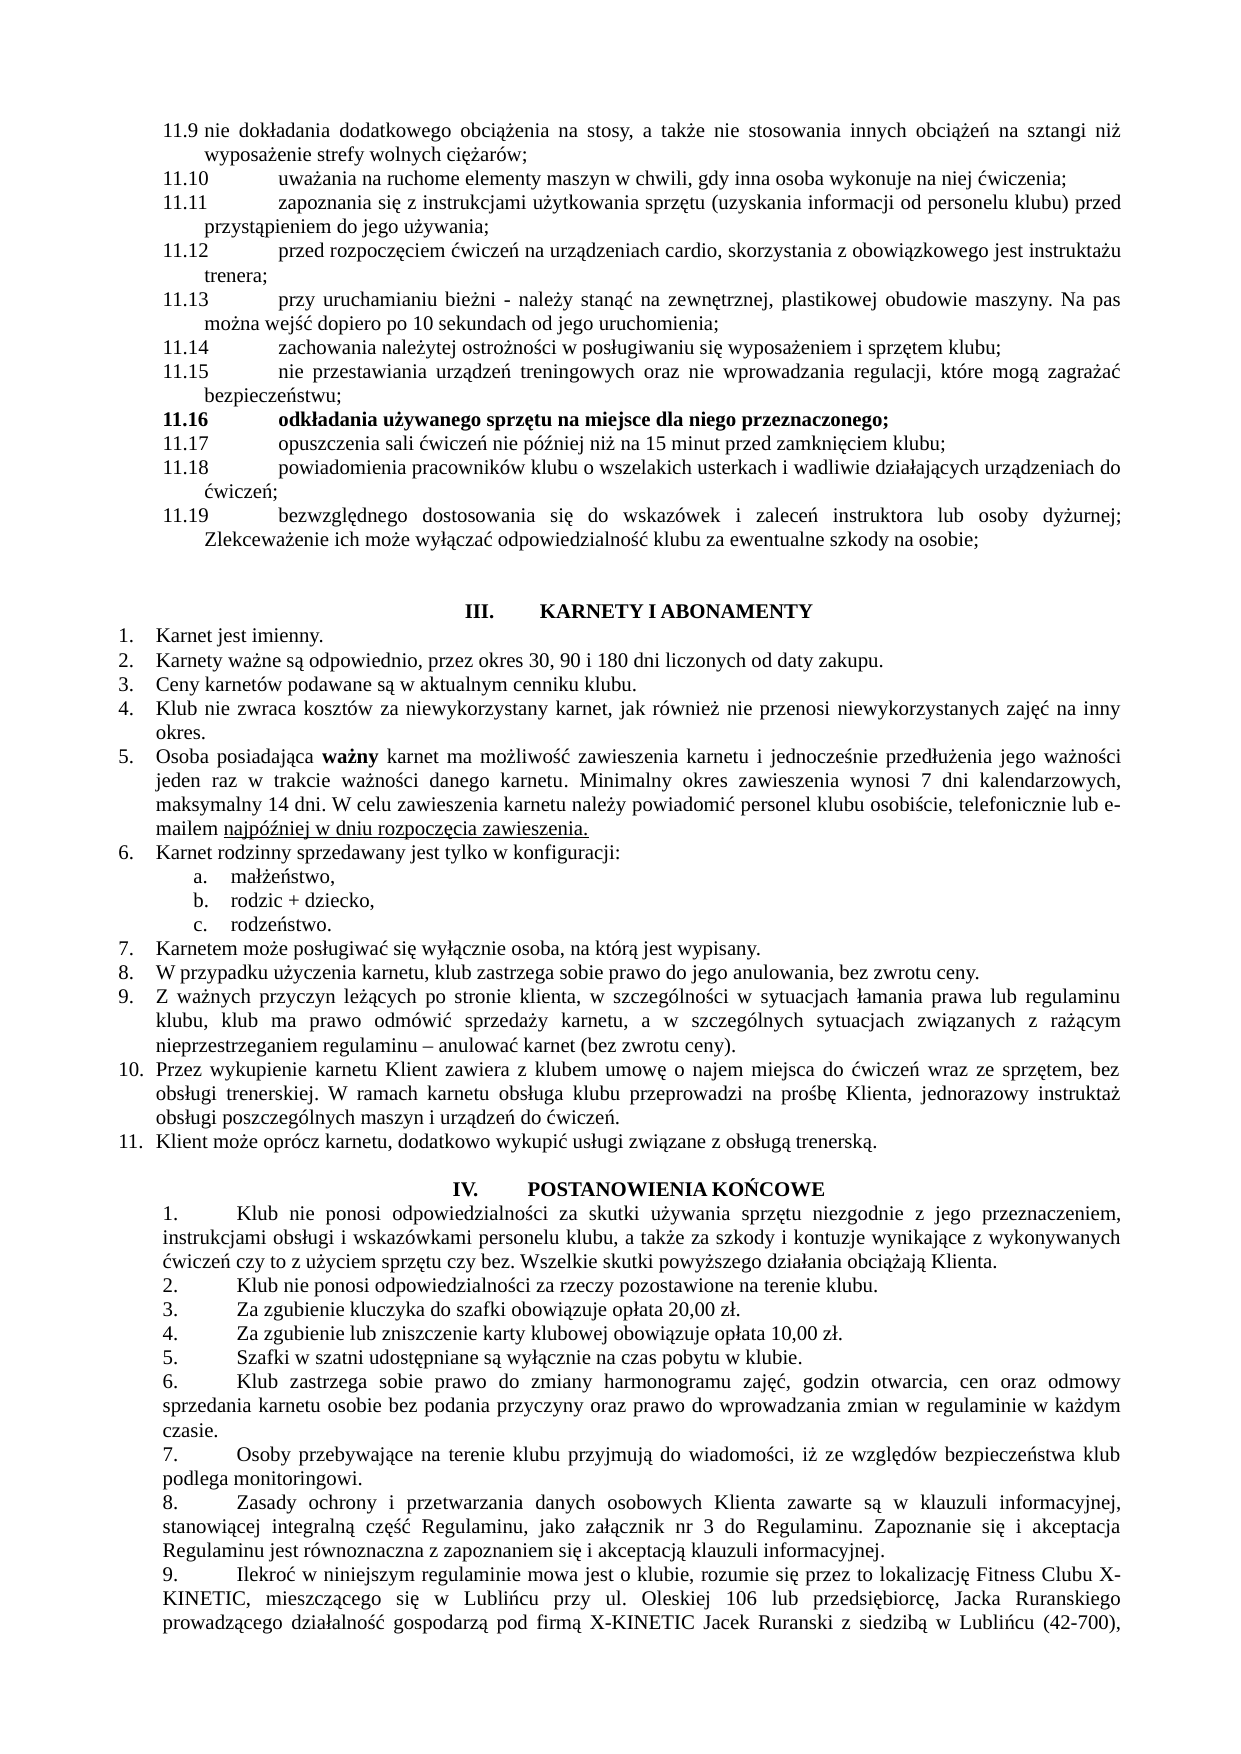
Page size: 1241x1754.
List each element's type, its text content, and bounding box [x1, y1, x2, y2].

list zapoznania się z instrukcjami użytkowania sprzętu (uzyskania informacji od personelu klubu) przed przystąpieniem do jego używania; [162, 190, 1122, 238]
list Za zgubienie kluczyka do szafki obowiązuje opłata 20,00 zł. [162, 1297, 1122, 1321]
list Klient może oprócz karnetu, dodatkowo wykupić usługi związane z obsługą trenerską. [118, 1129, 1122, 1153]
list powiadomienia pracowników klubu o wszelakich usterkach i wadliwie działających urządzeniach do ćwiczeń; [162, 455, 1122, 503]
list KARNETY I ABONAMENTY [156, 599, 1122, 623]
list Klub nie ponosi odpowiedzialności za rzeczy pozostawione na terenie klubu. [162, 1273, 1122, 1297]
list Ceny karnetów podawane są w aktualnym cenniku klubu. [118, 672, 1122, 696]
list Karnet jest imienny. [118, 623, 1122, 647]
list Osoby przebywające na terenie klubu przyjmują do wiadomości, iż ze względów bezpieczeństwa klub podlega monitoringowi. [162, 1442, 1122, 1490]
list przy uruchamianiu bieżni - należy stanąć na zewnętrznej, plastikowej obudowie maszyny. Na pas można wejść dopiero po 10 sekundach od jego uruchomienia; [162, 287, 1122, 335]
list Przez wykupienie karnetu Klient zawiera z klubem umowę o najem miejsca do ćwiczeń wraz ze sprzętem, bez obsługi trenerskiej. W ramach karnetu obsługa klubu przeprowadzi na prośbę Klienta, jednorazowy instruktaż obsługi poszczególnych maszyn i urządzeń do ćwiczeń. [118, 1057, 1122, 1129]
list Zasady ochrony i przetwarzania danych osobowych Klienta zawarte są w klauzuli informacyjnej, stanowiącej integralną część Regulaminu, jako załącznik nr 3 do Regulaminu. Zapoznanie się i akceptacja Regulaminu jest równoznaczna z zapoznaniem się i akceptacją klauzuli informacyjnej. [162, 1490, 1122, 1562]
list małżeństwo, [193, 864, 1122, 888]
list Szafki w szatni udostępniane są wyłącznie na czas pobytu w klubie. [162, 1345, 1122, 1369]
list W przypadku użyczenia karnetu, klub zastrzega sobie prawo do jego anulowania, bez zwrotu ceny. [118, 960, 1122, 984]
list rodzic + dziecko, [193, 888, 1122, 912]
list Ilekroć w niniejszym regulaminie mowa jest o klubie, rozumie się przez to lokalizację Fitness Clubu X-KINETIC, mieszczącego się w Lublińcu przy ul. Oleskiej 106 lub przedsiębiorcę, Jacka Ruranskiego prowadzącego działalność gospodarzą pod firmą X-KINETIC Jacek Ruranski z siedzibą w Lublińcu (42-700), [162, 1562, 1122, 1634]
list Karnetem może posługiwać się wyłącznie osoba, na którą jest wypisany. [118, 936, 1122, 960]
list Klub zastrzega sobie prawo do zmiany harmonogramu zajęć, godzin otwarcia, cen oraz odmowy sprzedania karnetu osobie bez podania przyczyny oraz prawo do wprowadzania zmian w regulaminie w każdym czasie. [162, 1369, 1122, 1442]
list bezwzględnego dostosowania się do wskazówek i zaleceń instruktora lub osoby dyżurnej; Zlekceważenie ich może wyłączać odpowiedzialność klubu za ewentualne szkody na osobie; [162, 503, 1122, 551]
list Z ważnych przyczyn leżących po stronie klienta, w szczególności w sytuacjach łamania prawa lub regulaminu klubu, klub ma prawo odmówić sprzedaży karnetu, a w szczególnych sytuacjach związanych z rażącym nieprzestrzeganiem regulaminu – anulować karnet (bez zwrotu ceny). [118, 984, 1122, 1057]
list nie dokładania dodatkowego obciążenia na stosy, a także nie stosowania innych obciążeń na sztangi niż wyposażenie strefy wolnych ciężarów; [162, 118, 1122, 166]
list Karnety ważne są odpowiednio, przez okres 30, 90 i 180 dni liczonych od daty zakupu. [118, 647, 1122, 672]
list POSTANOWIENIA KOŃCOWE [156, 1177, 1122, 1201]
list Za zgubienie lub zniszczenie karty klubowej obowiązuje opłata 10,00 zł. [162, 1321, 1122, 1345]
list Klub nie ponosi odpowiedzialności za skutki używania sprzętu niezgodnie z jego przeznaczeniem, instrukcjami obsługi i wskazówkami personelu klubu, a także za szkody i kontuzje wynikające z wykonywanych ćwiczeń czy to z użyciem sprzętu czy bez. Wszelkie skutki powyższego działania obciążają Klienta. [162, 1201, 1122, 1273]
list Osoba posiadająca ważny karnet ma możliwość zawieszenia karnetu i jednocześnie przedłużenia jego ważności jeden raz w trakcie ważności danego karnetu. Minimalny okres zawieszenia wynosi 7 dni kalendarzowych, maksymalny 14 dni. W celu zawieszenia karnetu należy powiadomić personel klubu osobiście, telefonicznie lub e-mailem najpóźniej w dniu rozpoczęcia zawieszenia. [118, 744, 1122, 840]
list przed rozpoczęciem ćwiczeń na urządzeniach cardio, skorzystania z obowiązkowego jest instruktażu trenera; [162, 238, 1122, 287]
list zachowania należytej ostrożności w posługiwaniu się wyposażeniem i sprzętem klubu; [162, 335, 1122, 359]
list uważania na ruchome elementy maszyn w chwili, gdy inna osoba wykonuje na niej ćwiczenia; [162, 166, 1122, 190]
list odkładania używanego sprzętu na miejsce dla niego przeznaczonego; [162, 407, 1122, 431]
list Klub nie zwraca kosztów za niewykorzystany karnet, jak również nie przenosi niewykorzystanych zajęć na inny okres. [118, 696, 1122, 744]
list rodzeństwo. [193, 912, 1122, 936]
list Karnet rodzinny sprzedawany jest tylko w konfiguracji: [118, 840, 1122, 864]
list opuszczenia sali ćwiczeń nie później niż na 15 minut przed zamknięciem klubu; [162, 431, 1122, 455]
list nie przestawiania urządzeń treningowych oraz nie wprowadzania regulacji, które mogą zagrażać bezpieczeństwu; [162, 359, 1122, 407]
